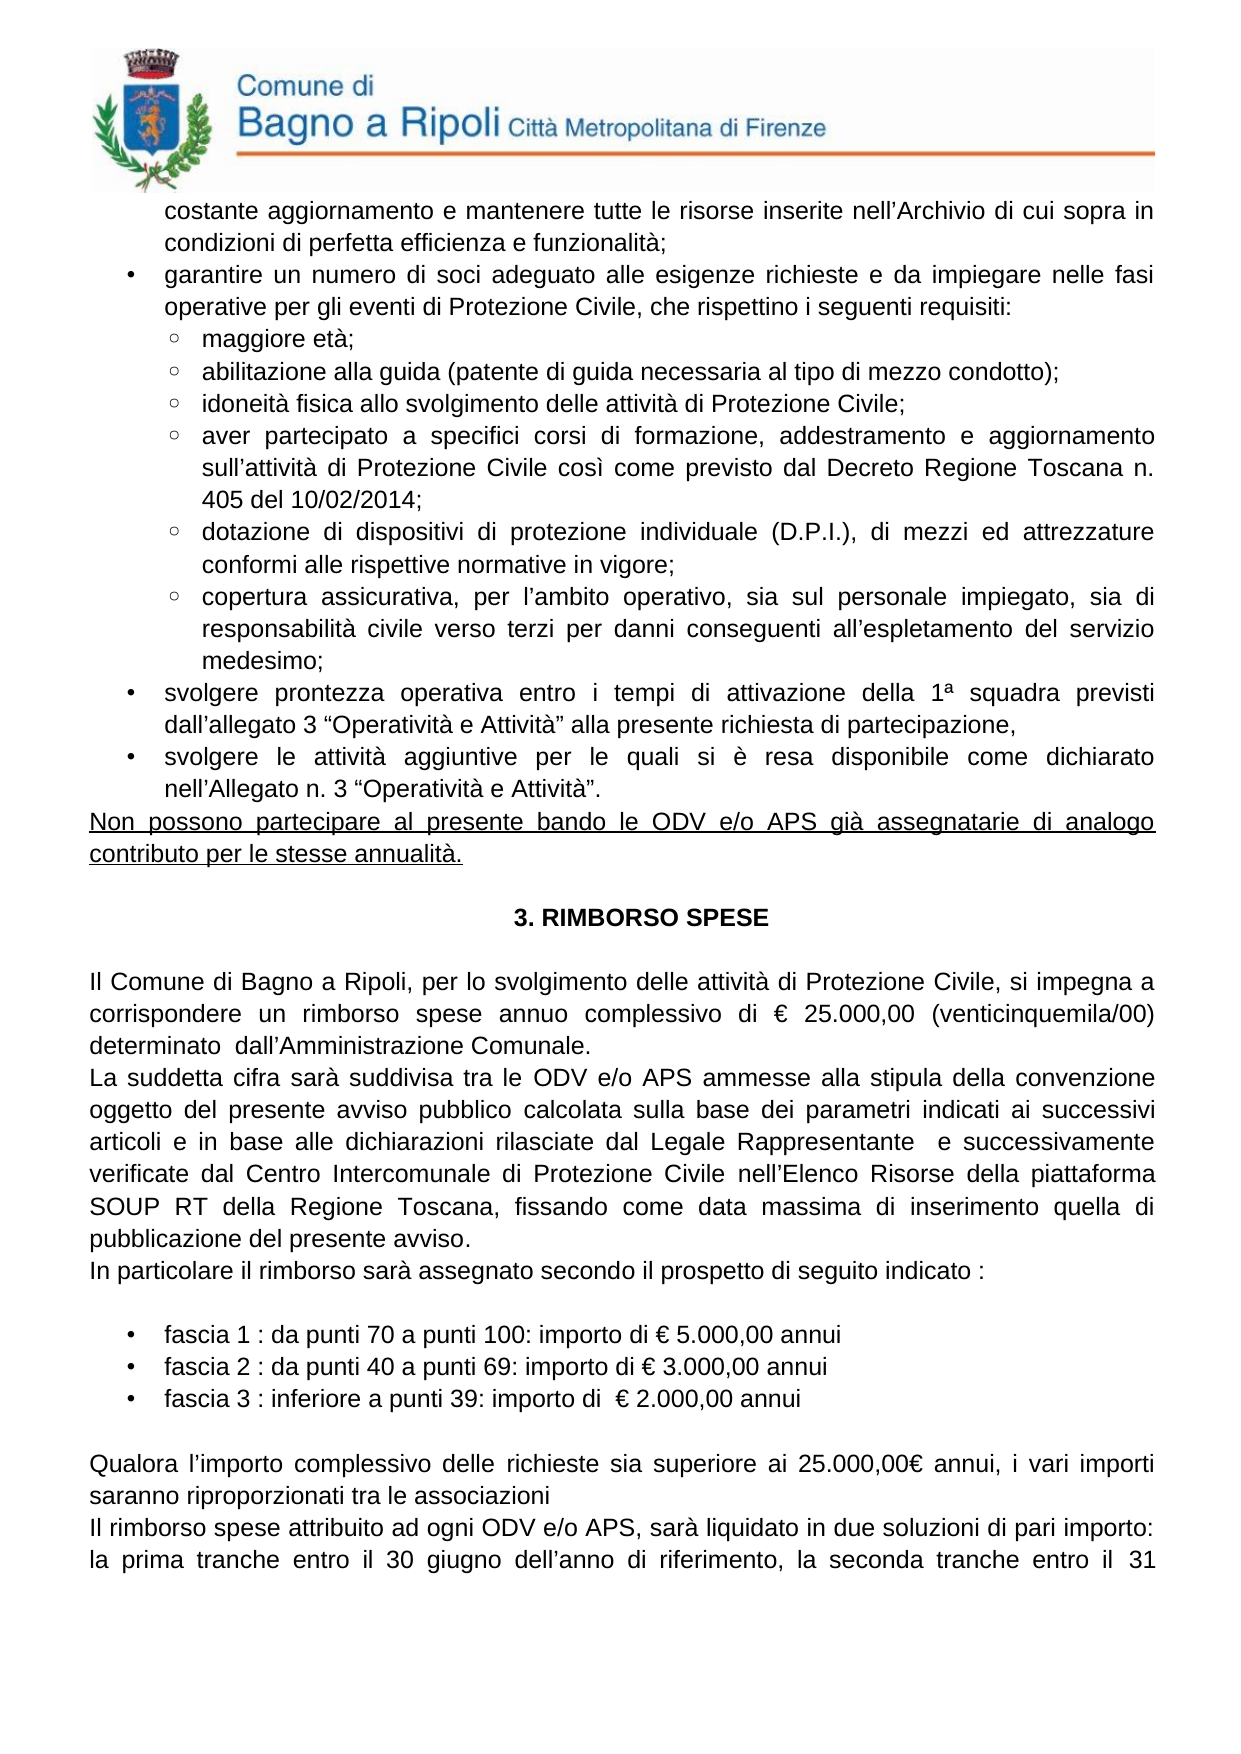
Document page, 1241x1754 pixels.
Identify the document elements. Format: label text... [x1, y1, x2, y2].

list fascia 3 : inferiore a punti 39: importo di € 2.000,00 annui [127, 1385, 1156, 1413]
text La suddetta cifra sarà suddivisa tra le ODV e/o APS ammesse alla stipula della convenzione oggetto del presente avviso pubblico calcolata sulla base dei parametri indicati ai successivi articoli e in base alle dichiarazioni rilasciate dal Legale Rappresentante e successivamente verificate dal Centro Intercomunale di Protezione Civile nell’Elenco Risorse della piattaforma SOUP RT della Regione Toscana, fissando come data massima di inserimento quella di pubblicazione del presente avviso. [89, 1064, 1156, 1252]
text contributo per le stesse annualità. [89, 833, 1156, 867]
list svolgere le attività aggiuntive per le quali si è resa disponibile come dichiarato nell’Allegato n. 3 “Operatività e Attività”. [127, 743, 1156, 803]
list svolgere prontezza operativa entro i tempi di attivazione della 1ª squadra previsti dall’allegato 3 “Operatività e Attività” alla presente richiesta di partecipazione, [127, 679, 1156, 739]
list fascia 1 : da punti 70 a punti 100: importo di € 5.000,00 annui [127, 1321, 1156, 1349]
text In particolare il rimborso sarà assegnato secondo il prospetto di seguito indicato : [89, 1257, 1156, 1284]
list dotazione di dispositivi di protezione individuale (D.P.I.), di mezzi ed attrezzature conformi alle rispettive normative in vigore; [164, 518, 1156, 578]
text Il Comune di Bagno a Ripoli, per lo svolgimento delle attività di Protezione Civile, si impegna a corrispondere un rimborso spese annuo complessivo di € 25.000,00 (venticinquemila/00) determinato dall’Amministrazione Comunale. [89, 968, 1156, 1060]
list costante aggiornamento e mantenere tutte le risorse inserite nell’Archivio di cui sopra in condizioni di perfetta efficienza e funzionalità; [127, 193, 1156, 257]
list maggiore età; [164, 325, 1156, 353]
list abilitazione alla guida (patente di guida necessaria al tipo di mezzo condotto); [164, 357, 1156, 386]
text Non possono partecipare al presente bando le ODV e/o APS già assegnatarie di analogo [89, 807, 1156, 831]
list garantire un numero di soci adeguato alle esigenze richieste e da impiegare nelle fasi operative per gli eventi di Protezione Civile, che rispettino i seguenti requisiti: [127, 261, 1156, 321]
list copertura assicurativa, per l’ambito operativo, sia sul personale impiegato, sia di responsabilità civile verso terzi per danni conseguenti all’espletamento del servizio medesimo; [164, 582, 1156, 675]
list fascia 2 : da punti 40 a punti 69: importo di € 3.000,00 annui [127, 1353, 1156, 1381]
text Il rimborso spese attribuito ad ogni ODV e/o APS, sarà liquidato in due soluzioni di pari importo: la prima tranche entro il 30 giugno dell’anno di riferimento, la seconda tranche entro il 31 [89, 1513, 1156, 1573]
list aver partecipato a specifici corsi di formazione, addestramento e aggiornamento sull’attività di Protezione Civile così come previsto dal Decreto Regione Toscana n. 405 del 10/02/2014; [164, 422, 1156, 514]
text Qualora l’importo complessivo delle richieste sia superiore ai 25.000,00€ annui, i vari importi saranno riproporzionati tra le associazioni [89, 1449, 1156, 1509]
list idoneità fisica allo svolgimento delle attività di Protezione Civile; [164, 390, 1156, 418]
text 3. RIMBORSO SPESE [127, 904, 1156, 932]
picture [92, 48, 1156, 193]
